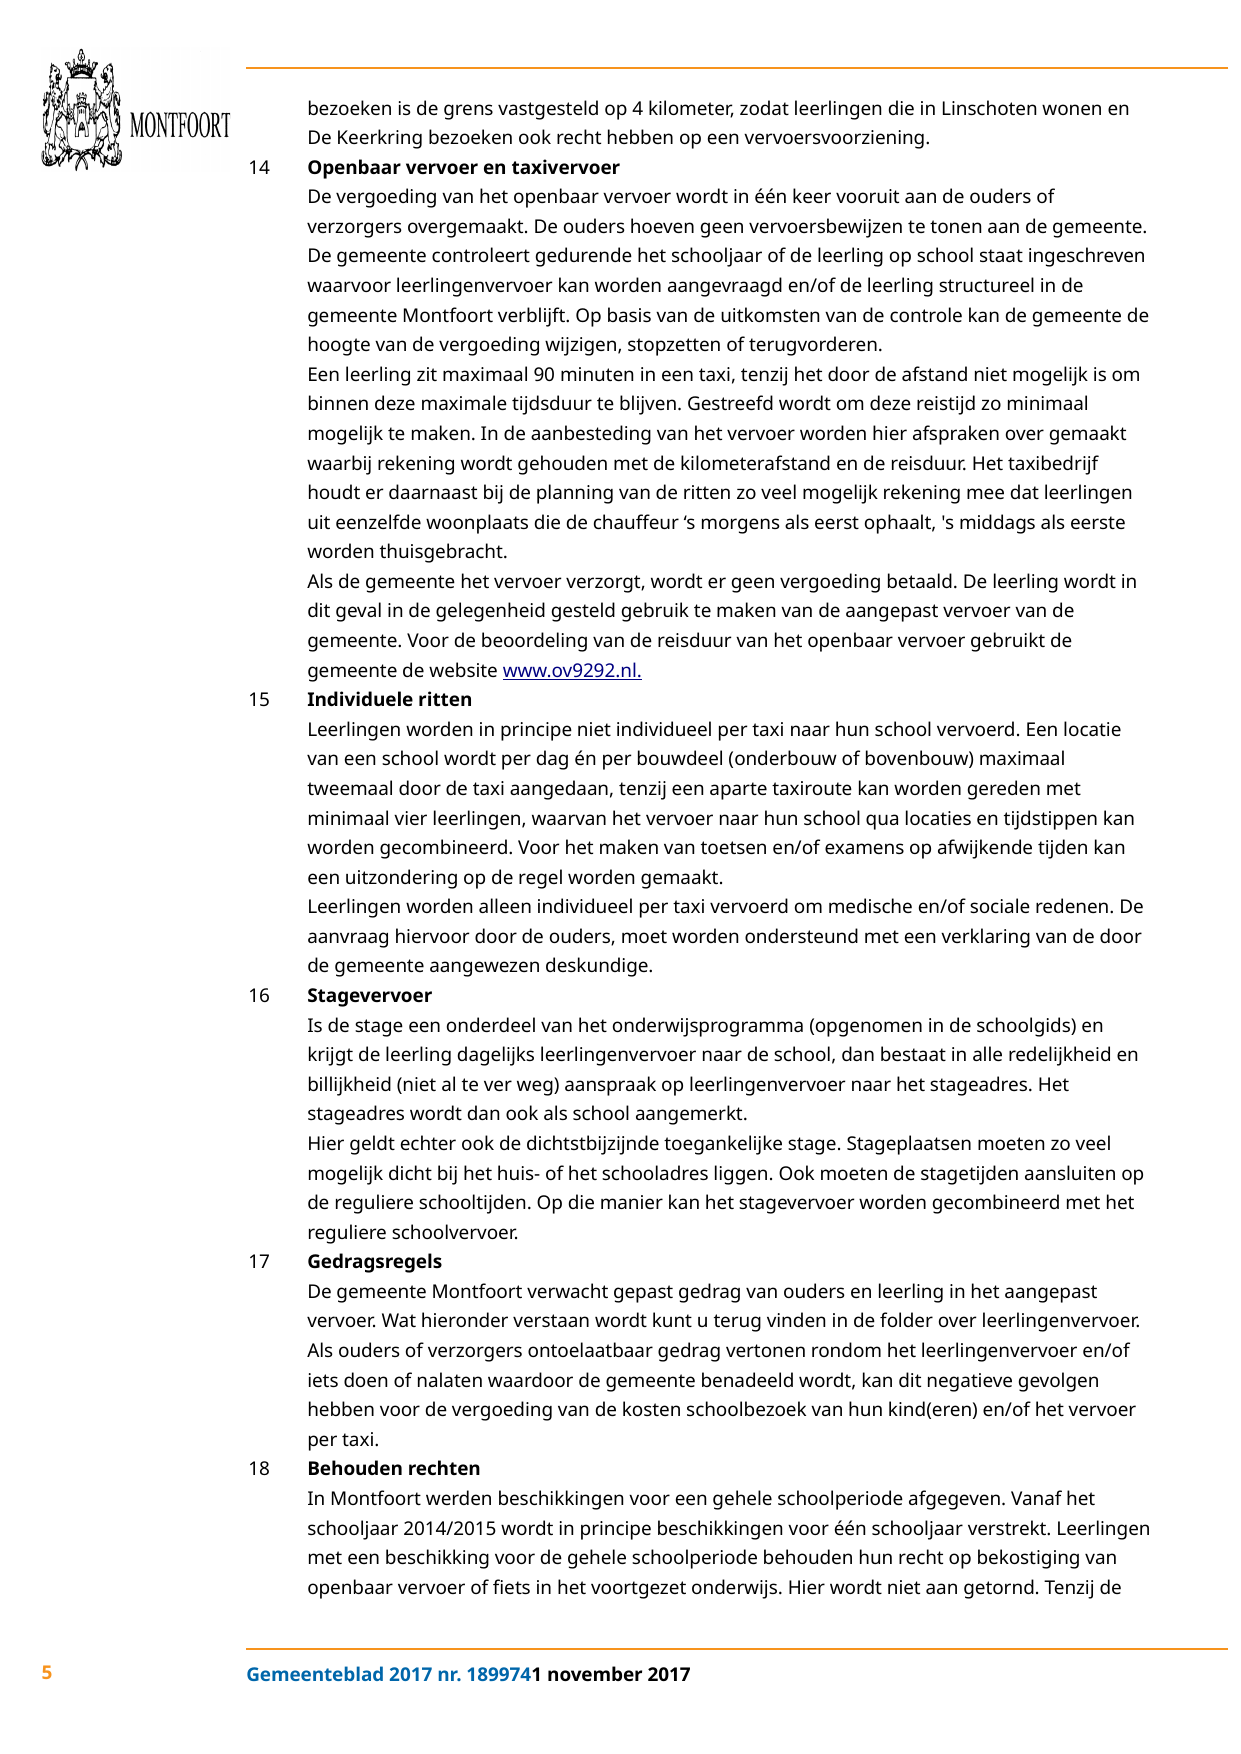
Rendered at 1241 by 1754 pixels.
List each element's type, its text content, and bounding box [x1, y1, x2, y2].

list De vergoeding van het openbaar vervoer wordt in één keer vooruit aan de ouders of verzorgers overgemaakt. De ouders hoeven geen vervoersbewijzen te tonen aan de gemeente. De gemeente controleert gedurende het schooljaar of de leerling op school staat ingeschreven waarvoor leerlingenvervoer kan worden aangevraagd en/of de leerling structureel in de gemeente Montfoort verblijft. Op basis van de uitkomsten van de controle kan de gemeente de hoogte van de vergoeding wijzigen, stopzetten of terugvorderen. [248, 183, 1152, 357]
list Leerlingen worden alleen individueel per taxi vervoerd om medische en/of sociale redenen. De aanvraag hiervoor door de ouders, moet worden ondersteund met een verklaring van de door de gemeente aangewezen deskundige. [248, 893, 1152, 978]
list Stagevervoer [248, 982, 1152, 1008]
picture [41, 47, 231, 172]
list Als de gemeente het vervoer verzorgt, wordt er geen vergoeding betaald. De leerling wordt in dit geval in de gelegenheid gesteld gebruik te maken van de aangepast vervoer van de gemeente. Voor de beoordeling van de reisduur van het openbaar vervoer gebruikt de gemeente de website www.ov9292.nl. [248, 568, 1152, 683]
list Individuele ritten [248, 686, 1152, 712]
list Openbaar vervoer en taxivervoer [248, 154, 1152, 180]
list Als ouders of verzorgers ontoelaatbaar gedrag vertonen rondom het leerlingenvervoer en/of iets doen of nalaten waardoor de gemeente benadeeld wordt, kan dit negatieve gevolgen hebben voor de vergoeding van de kosten schoolbezoek van hun kind(eren) en/of het vervoer per taxi. [248, 1337, 1152, 1452]
list Een leerling zit maximaal 90 minuten in een taxi, tenzij het door de afstand niet mogelijk is om binnen deze maximale tijdsduur te blijven. Gestreefd wordt om deze reistijd zo minimaal mogelijk te maken. In de aanbesteding van het vervoer worden hier afspraken over gemaakt waarbij rekening wordt gehouden met de kilometerafstand en de reisduur. Het taxibedrijf houdt er daarnaast bij de planning van de ritten zo veel mogelijk rekening mee dat leerlingen uit eenzelfde woonplaats die de chauffeur ‘s morgens als eerst ophaalt, 's middags als eerste worden thuisgebracht. [248, 361, 1152, 564]
list Is de stage een onderdeel van het onderwijsprogramma (opgenomen in de schoolgids) en krijgt de leerling dagelijks leerlingenvervoer naar de school, dan bestaat in alle redelijkheid en billijkheid (niet al te ver weg) aanspraak op leerlingenvervoer naar het stageadres. Het stageadres wordt dan ook als school aangemerkt. [248, 1012, 1152, 1126]
list Behouden rechten [248, 1456, 1152, 1481]
list De gemeente Montfoort verwacht gepast gedrag van ouders en leerling in het aangepast vervoer. Wat hieronder verstaan wordt kunt u terug vinden in de folder over leerlingenvervoer. [248, 1278, 1152, 1333]
list Hier geldt echter ook de dichtstbijzijnde toegankelijke stage. Stageplaatsen moeten zo veel mogelijk dicht bij het huis- of het schooladres liggen. Ook moeten de stagetijden aansluiten op de reguliere schooltijden. Op die manier kan het stagevervoer worden gecombineerd met het reguliere schoolvervoer. [248, 1130, 1152, 1245]
list Leerlingen worden in principe niet individueel per taxi naar hun school vervoerd. Een locatie van een school wordt per dag én per bouwdeel (onderbouw of bovenbouw) maximaal tweemaal door de taxi aangedaan, tenzij een aparte taxiroute kan worden gereden met minimaal vier leerlingen, waarvan het vervoer naar hun school qua locaties en tijdstippen kan worden gecombineerd. Voor het maken van toetsen en/of examens op afwijkende tijden kan een uitzondering op de regel worden gemaakt. [248, 716, 1152, 890]
list Gedragsregels [248, 1248, 1152, 1274]
list bezoeken is de grens vastgesteld op 4 kilometer, zodat leerlingen die in Linschoten wonen en De Keerkring bezoeken ook recht hebben op een vervoersvoorziening. [248, 95, 1152, 150]
list In Montfoort werden beschikkingen voor een gehele schoolperiode afgegeven. Vanaf het schooljaar 2014/2015 wordt in principe beschikkingen voor één schooljaar verstrekt. Leerlingen met een beschikking voor de gehele schoolperiode behouden hun recht op bekostiging van openbaar vervoer of fiets in het voortgezet onderwijs. Hier wordt niet aan getornd. Tenzij de [248, 1485, 1152, 1600]
